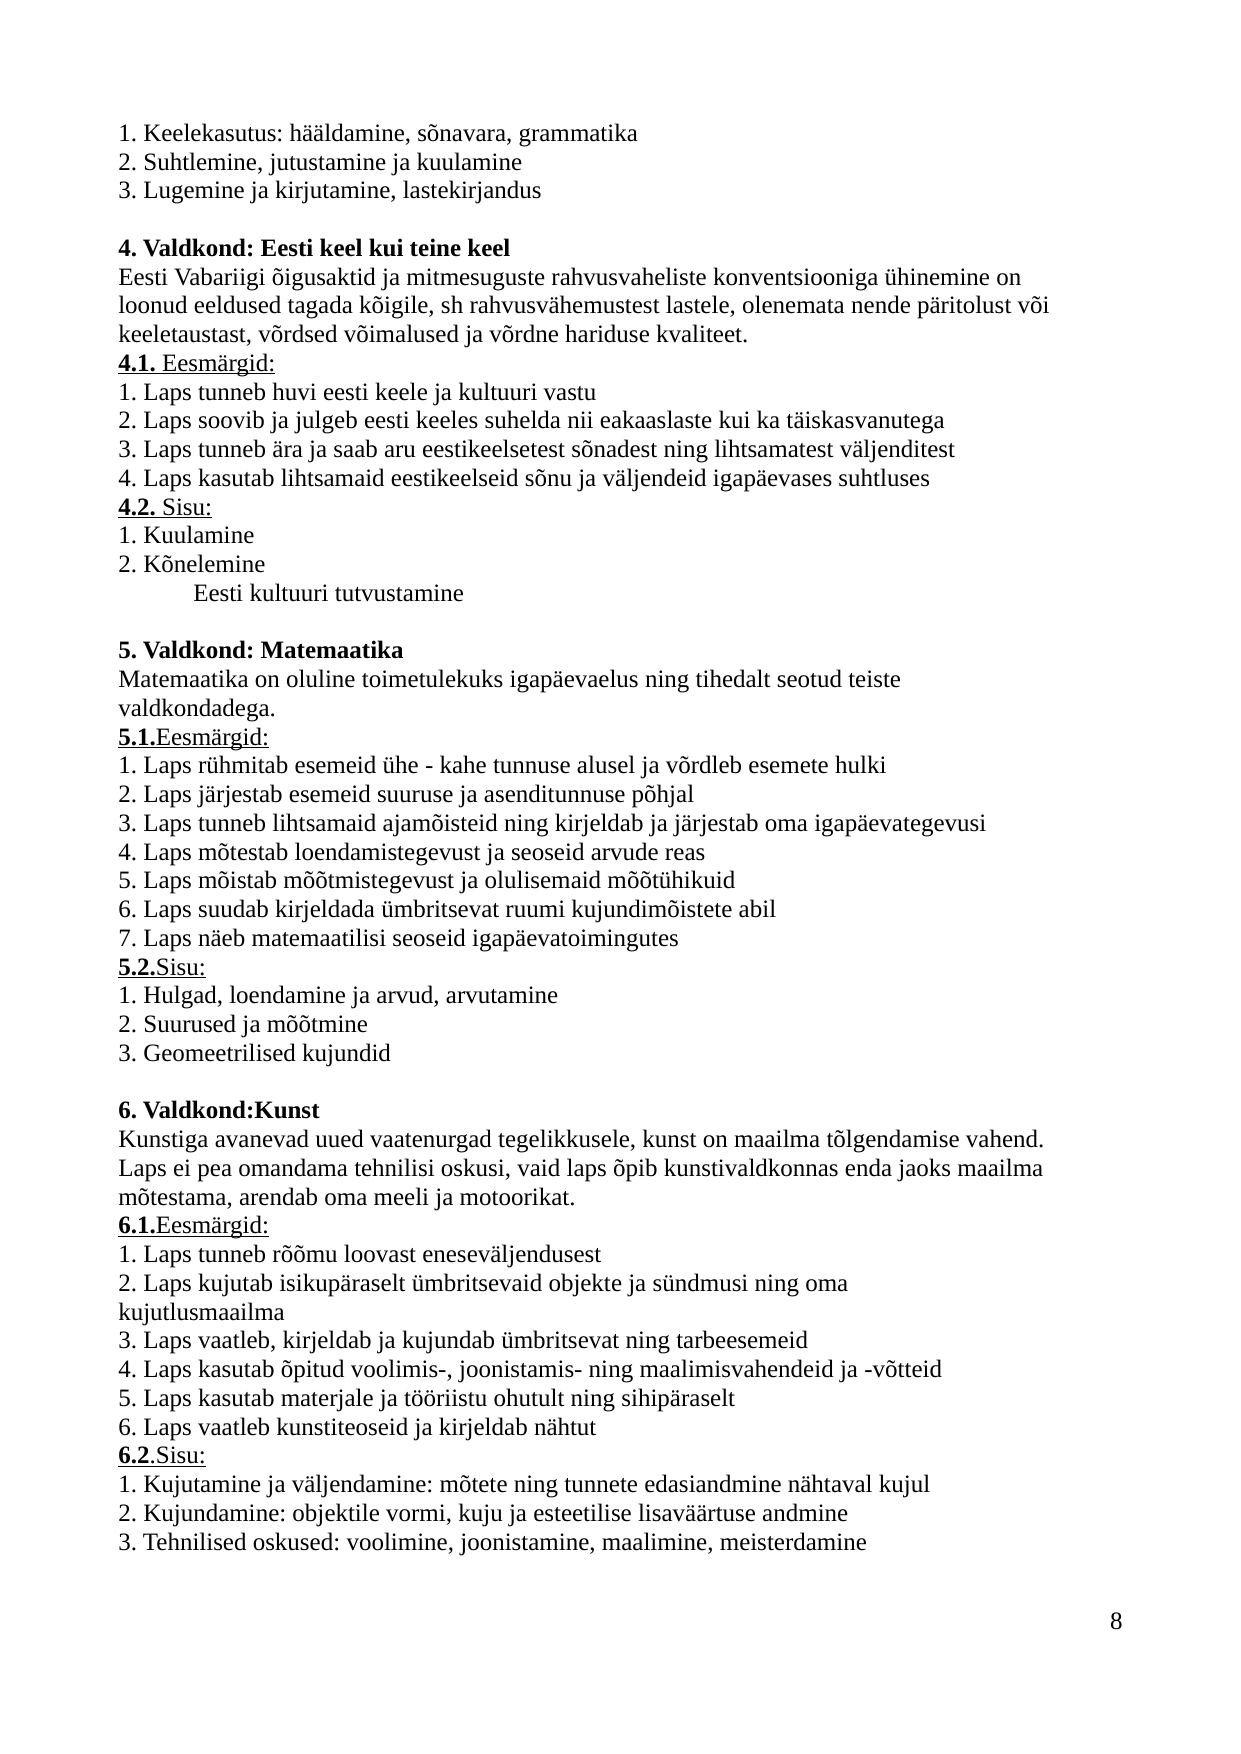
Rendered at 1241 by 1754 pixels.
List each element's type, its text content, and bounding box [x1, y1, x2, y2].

text 3. Laps tunneb lihtsamaid ajamõisteid ning kirjeldab ja järjestab oma igapäevategevusi [118, 808, 1122, 837]
text 6. Laps suudab kirjeldada ümbritsevat ruumi kujundimõistete abil [118, 894, 1122, 923]
text 3. Laps vaatleb, kirjeldab ja kujundab ümbritsevat ning tarbeesemeid [118, 1326, 1122, 1354]
text 1. Laps tunneb rõõmu loovast eneseväljendusest [118, 1239, 1122, 1268]
text 7. Laps näeb matemaatilisi seoseid igapäevatoimingutes [118, 923, 1122, 952]
text Matemaatika on oluline toimetulekuks igapäevaelus ning tihedalt seotud teiste [118, 664, 1122, 693]
list Eesti kultuuri tutvustamine [156, 578, 1122, 607]
text Eesti Vabariigi õigusaktid ja mitmesuguste rahvusvaheliste konventsiooniga ühinemine on [118, 262, 1122, 291]
text 2. Laps soovib ja julgeb eesti keeles suhelda nii eakaaslaste kui ka täiskasvanutega [118, 406, 1122, 434]
text 2. Kujundamine: objektile vormi, kuju ja esteetilise lisaväärtuse andmine [118, 1498, 1122, 1527]
text 5. Laps mõistab mõõtmistegevust ja olulisemaid mõõtühikuid [118, 866, 1122, 894]
text 6.2.Sisu: [118, 1441, 1122, 1469]
text Laps ei pea omandama tehnilisi oskusi, vaid laps õpib kunstivaldkonnas enda jaoks maailma [118, 1153, 1122, 1182]
text valdkondadega. [118, 693, 1122, 722]
text 1. Laps tunneb huvi eesti keele ja kultuuri vastu [118, 377, 1122, 406]
text 3. Laps tunneb ära ja saab aru eestikeelsetest sõnadest ning lihtsamatest väljenditest [118, 434, 1122, 463]
text loonud eeldused tagada kõigile, sh rahvusvähemustest lastele, olenemata nende päritolust või [118, 291, 1122, 319]
text 4.2. Sisu: [118, 492, 1122, 521]
text 1. Hulgad, loendamine ja arvud, arvutamine [118, 981, 1122, 1009]
text 2. Suurused ja mõõtmine [118, 1009, 1122, 1038]
text 4.1. Eesmärgid: [118, 348, 1122, 377]
text 4. Laps mõtestab loendamistegevust ja seoseid arvude reas [118, 837, 1122, 866]
text 1. Keelekasutus: hääldamine, sõnavara, grammatika [118, 118, 1122, 147]
text 6. Valdkond:Kunst [118, 1096, 1122, 1124]
text keeletaustast, võrdsed võimalused ja võrdne hariduse kvaliteet. [118, 319, 1122, 348]
text 4. Laps kasutab lihtsamaid eestikeelseid sõnu ja väljendeid igapäevases suhtluses [118, 463, 1122, 492]
text 2. Laps kujutab isikupäraselt ümbritsevaid objekte ja sündmusi ning oma [118, 1268, 1122, 1297]
text 2. Kõnelemine [118, 549, 1122, 578]
text 4. Valdkond: Eesti keel kui teine keel [118, 233, 1122, 262]
text 5.2.Sisu: [118, 952, 1122, 981]
text 5.1.Eesmärgid: [118, 722, 1122, 751]
text kujutlusmaailma [118, 1297, 1122, 1326]
text 5. Laps kasutab materjale ja tööriistu ohutult ning sihipäraselt [118, 1383, 1122, 1412]
text 3. Geomeetrilised kujundid [118, 1038, 1122, 1067]
text 5. Valdkond: Matemaatika [118, 636, 1122, 664]
text 2. Laps järjestab esemeid suuruse ja asenditunnuse põhjal [118, 779, 1122, 808]
text 4. Laps kasutab õpitud voolimis-, joonistamis- ning maalimisvahendeid ja -võtteid [118, 1354, 1122, 1383]
text 1. Kujutamine ja väljendamine: mõtete ning tunnete edasiandmine nähtaval kujul [118, 1469, 1122, 1498]
text 3. Tehnilised oskused: voolimine, joonistamine, maalimine, meisterdamine [118, 1527, 1122, 1556]
text 6.1.Eesmärgid: [118, 1211, 1122, 1239]
text 6. Laps vaatleb kunstiteoseid ja kirjeldab nähtut [118, 1412, 1122, 1441]
text mõtestama, arendab oma meeli ja motoorikat. [118, 1182, 1122, 1211]
text Kunstiga avanevad uued vaatenurgad tegelikkusele, kunst on maailma tõlgendamise vahend. [118, 1124, 1122, 1153]
text 2. Suhtlemine, jutustamine ja kuulamine [118, 147, 1122, 176]
text 3. Lugemine ja kirjutamine, lastekirjandus [118, 176, 1122, 204]
text 1. Laps rühmitab esemeid ühe - kahe tunnuse alusel ja võrdleb esemete hulki [118, 751, 1122, 779]
text 1. Kuulamine [118, 521, 1122, 549]
